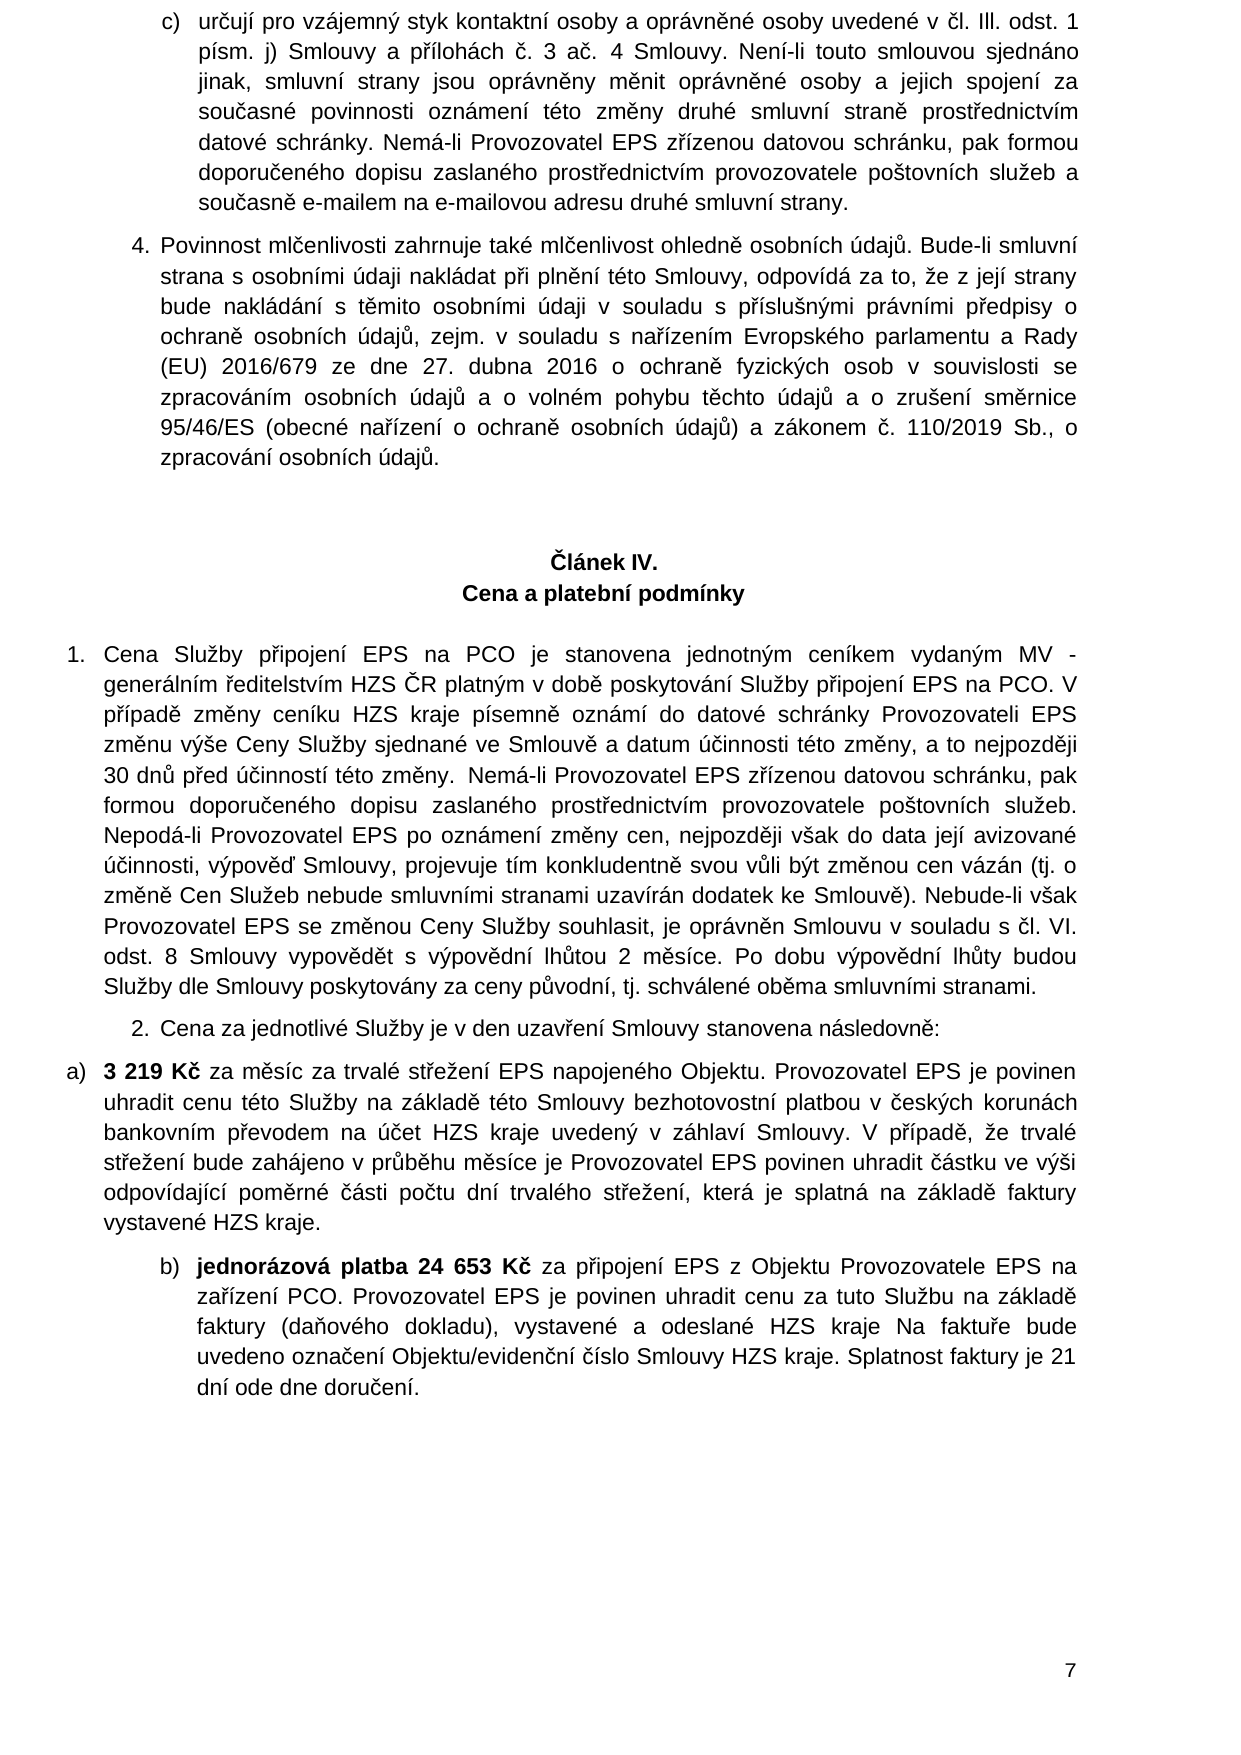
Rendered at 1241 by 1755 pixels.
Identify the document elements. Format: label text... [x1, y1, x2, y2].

list 3 219 Kč za měsíc za trvalé střežení EPS napojeného Objektu. Provozovatel EPS je povinen uhradit cenu této Služby na základě této Smlouvy bezhotovostní platbou v českých korunách bankovním převodem na účet HZS kraje uvedený v záhlaví Smlouvy. V případě, že trvalé střežení bude zahájeno v průběhu měsíce je Provozovatel EPS povinen uhradit částku ve výši odpovídající poměrné části počtu dní trvalého střežení, která je splatná na základě faktury vystavené HZS kraje. [66, 1058, 1077, 1236]
text Cena a platební podmínky [103, 579, 1103, 606]
list Cena Služby připojení EPS na PCO je stanovena jednotným ceníkem vydaným MV - generálním ředitelstvím HZS ČR platným v době poskytování Služby připojení EPS na PCO. V případě změny ceníku HZS kraje písemně oznámí do datové schránky Provozovateli EPS změnu výše Ceny Služby sjednané ve Smlouvě a datum účinnosti této změny, a to nejpozději 30 dnů před účinností této změny. Nemá-li Provozovatel EPS zřízenou datovou schránku, pak formou doporučeného dopisu zaslaného prostřednictvím provozovatele poštovních služeb. Nepodá-li Provozovatel EPS po oznámení změny cen, nejpozději však do data její avizované účinnosti, výpověď Smlouvy, projevuje tím konkludentně svou vůli být změnou cen vázán (tj. o změně Cen Služeb nebude smluvními stranami uzavírán dodatek ke Smlouvě). Nebude-li však Provozovatel EPS se změnou Ceny Služby souhlasit, je oprávněn Smlouvu v souladu s čl. VI. odst. 8 Smlouvy vypovědět s výpovědní lhůtou 2 měsíce. Po dobu výpovědní lhůty budou Služby dle Smlouvy poskytovány za ceny původní, tj. schválené oběma smluvními stranami. [67, 641, 1077, 999]
list Cena za jednotlivé Služby je v den uzavření Smlouvy stanovena následovně: [131, 1015, 1241, 1042]
list jednorázová platba 24 653 Kč za připojení EPS z Objektu Provozovatele EPS na zařízení PCO. Provozovatel EPS je povinen uhradit cenu za tuto Službu na základě faktury (daňového dokladu), vystavené a odeslané HZS kraje Na faktuře bude uvedeno označení Objektu/evidenční číslo Smlouvy HZS kraje. Splatnost faktury je 21 dní ode dne doručení. [159, 1253, 1077, 1400]
list určují pro vzájemný styk kontaktní osoby a oprávněné osoby uvedené v čl. Ill. odst. 1 písm. j) Smlouvy a přílohách č. 3 ač. 4 Smlouvy. Není-li touto smlouvou sjednáno jinak, smluvní strany jsou oprávněny měnit oprávněné osoby a jejich spojení za současné povinnosti oznámení této změny druhé smluvní straně prostřednictvím datové schránky. Nemá-li Provozovatel EPS zřízenou datovou schránku, pak formou doporučeného dopisu zaslaného prostřednictvím provozovatele poštovních služeb a současně e-mailem na e-mailovou adresu druhé smluvní strany. [161, 8, 1079, 215]
list Povinnost mlčenlivosti zahrnuje také mlčenlivost ohledně osobních údajů. Bude-li smluvní strana s osobními údaji nakládat při plnění této Smlouvy, odpovídá za to, že z její strany bude nakládání s těmito osobními údaji v souladu s příslušnými právními předpisy o ochraně osobních údajů, zejm. v souladu s nařízením Evropského parlamentu a Rady (EU) 2016/679 ze dne 27. dubna 2016 o ochraně fyzických osob v souvislosti se zpracováním osobních údajů a o volném pohybu těchto údajů a o zrušení směrnice 95/46/ES (obecné nařízení o ochraně osobních údajů) a zákonem č. 110/2019 Sb., o zpracování osobních údajů. [131, 232, 1078, 470]
subtitle Článek IV. [103, 549, 1105, 575]
